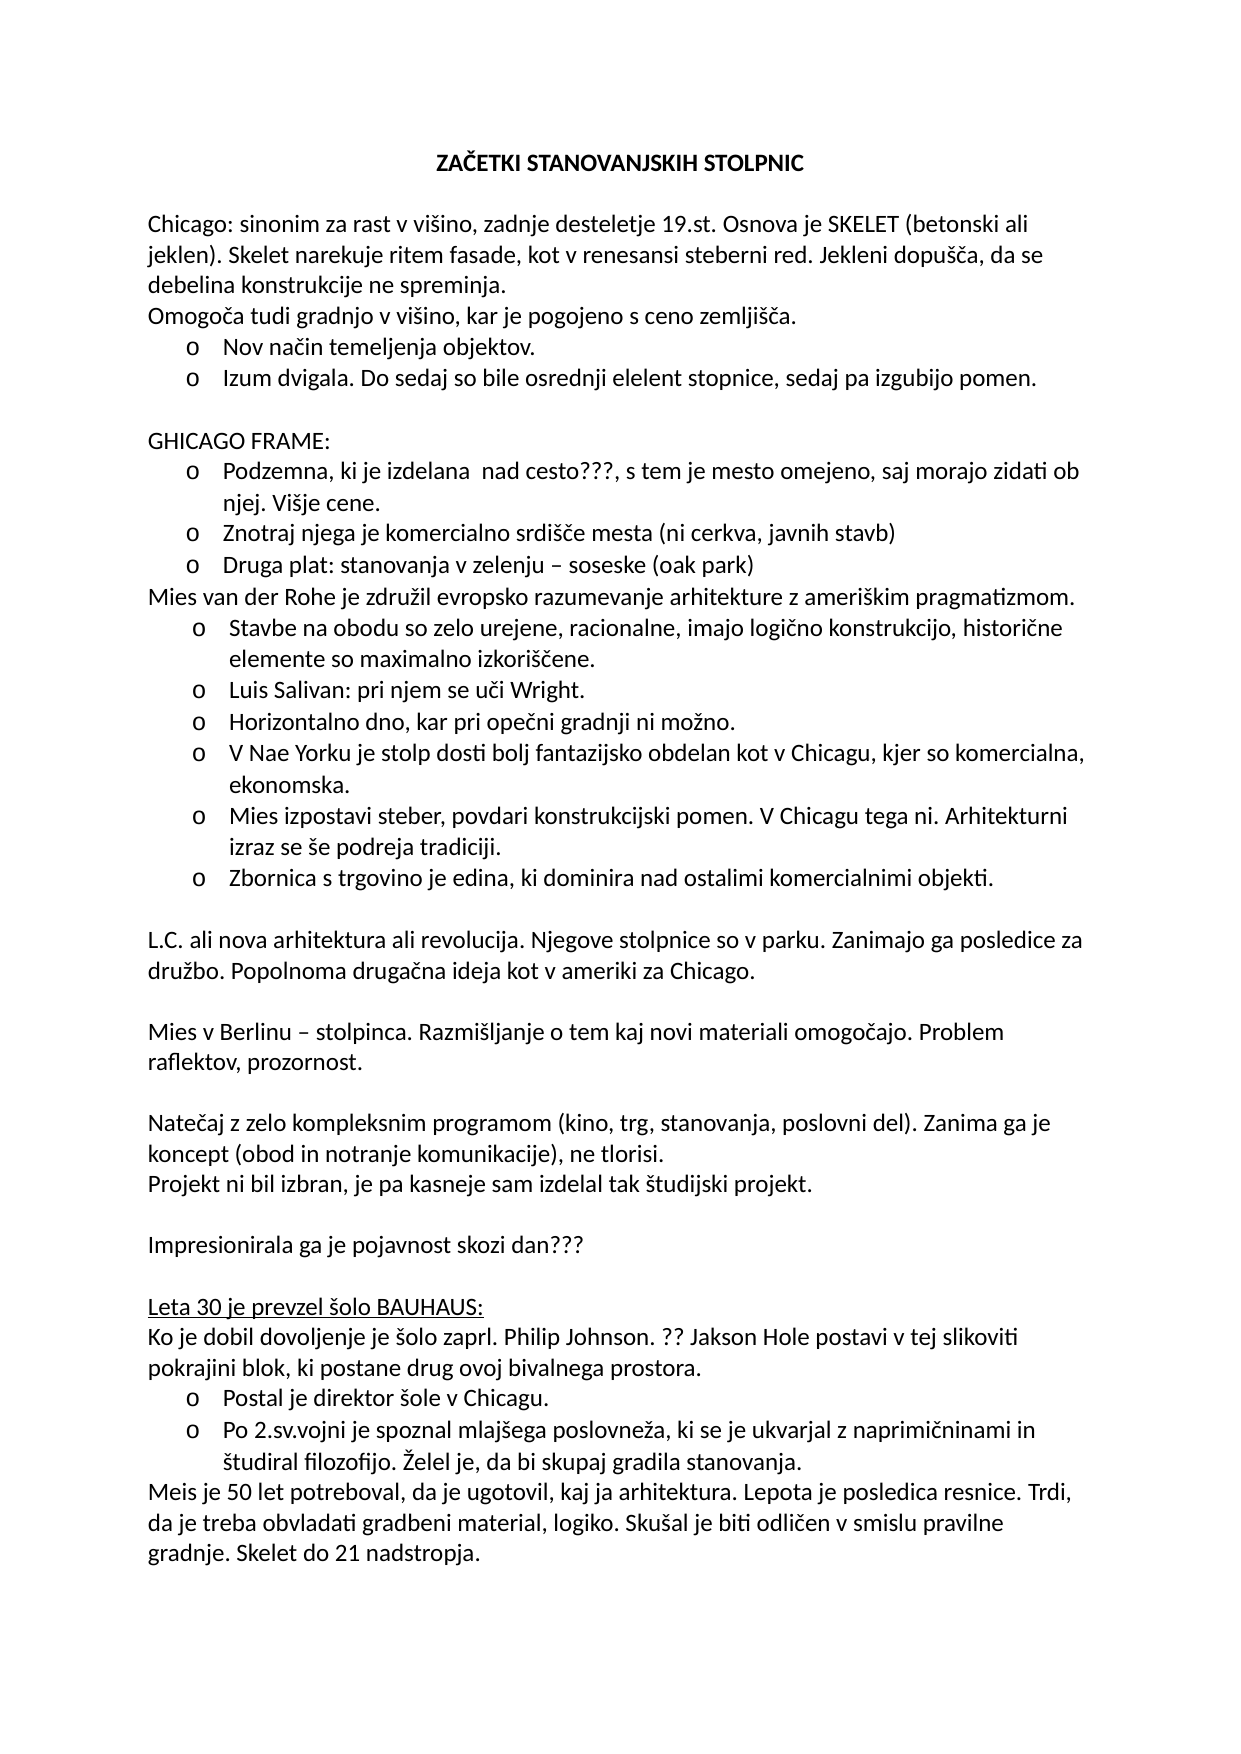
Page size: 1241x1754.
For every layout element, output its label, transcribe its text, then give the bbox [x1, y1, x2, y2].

text Omogoča tudi gradnjo v višino, kar je pogojeno s ceno zemljišča. [148, 300, 1093, 331]
text Mies v Berlinu – stolpinca. Razmišljanje o tem kaj novi materiali omogočajo. Problem raflektov, prozornost. [148, 1016, 1093, 1077]
text ZAČETKI STANOVANJSKIH STOLPNIC [148, 148, 1093, 178]
list Druga plat: stanovanja v zelenju – soseske (oak park) [185, 549, 1093, 581]
list Znotraj njega je komercialno srdišče mesta (ni cerkva, javnih stavb) [185, 518, 1093, 549]
list Podzemna, ki je izdelana nad cesto???, s tem je mesto omejeno, saj morajo zidati ob njej. Višje cene. [185, 455, 1093, 518]
text Ko je dobil dovoljenje je šolo zaprl. Philip Johnson. ?? Jakson Hole postavi v tej slikoviti pokrajini blok, ki postane drug ovoj bivalnega prostora. [148, 1321, 1093, 1382]
text GHICAGO FRAME: [148, 425, 1093, 455]
text Leta 30 je prevzel šolo BAUHAUS: [148, 1291, 1093, 1321]
list V Nae Yorku je stolp dosti bolj fantazijsko obdelan kot v Chicagu, kjer so komercialna, ekonomska. [191, 737, 1093, 800]
text Impresionirala ga je pojavnost skozi dan??? [148, 1229, 1093, 1260]
text Projekt ni bil izbran, je pa kasneje sam izdelal tak študijski projekt. [148, 1168, 1093, 1199]
list Stavbe na obodu so zelo urejene, racionalne, imajo logično konstrukcijo, historične elemente so maximalno izkoriščene. [191, 612, 1093, 674]
text L.C. ali nova arhitektura ali revolucija. Njegove stolpnice so v parku. Zanimajo ga posledice za družbo. Popolnoma drugačna ideja kot v ameriki za Chicago. [148, 924, 1093, 985]
text Mies van der Rohe je združil evropsko razumevanje arhitekture z ameriškim pragmatizmom. [148, 581, 1093, 612]
text Chicago: sinonim za rast v višino, zadnje desteletje 19.st. Osnova je SKELET (betonski ali jeklen). Skelet narekuje ritem fasade, kot v renesansi steberni red. Jekleni dopušča, da se debelina konstrukcije ne spreminja. [148, 209, 1093, 300]
list Nov način temeljenja objektov. [185, 331, 1093, 362]
list Po 2.sv.vojni je spoznal mlajšega poslovneža, ki se je ukvarjal z naprimičninami in študiral filozofijo. Želel je, da bi skupaj gradila stanovanja. [185, 1414, 1093, 1476]
list Zbornica s trgovino je edina, ki dominira nad ostalimi komercialnimi objekti. [191, 862, 1093, 894]
text Natečaj z zelo kompleksnim programom (kino, trg, stanovanja, poslovni del). Zanima ga je koncept (obod in notranje komunikacije), ne tlorisi. [148, 1107, 1093, 1168]
list Horizontalno dno, kar pri opečni gradnji ni možno. [191, 706, 1093, 737]
text Meis je 50 let potreboval, da je ugotovil, kaj ja arhitektura. Lepota je posledica resnice. Trdi, da je treba obvladati gradbeni material, logiko. Skušal je biti odličen v smislu pravilne gradnje. Skelet do 21 nadstropja. [148, 1476, 1093, 1568]
list Postal je direktor šole v Chicagu. [185, 1382, 1093, 1414]
list Mies izpostavi steber, povdari konstrukcijski pomen. V Chicagu tega ni. Arhitekturni izraz se še podreja tradiciji. [191, 800, 1093, 862]
list Luis Salivan: pri njem se uči Wright. [191, 674, 1093, 706]
list Izum dvigala. Do sedaj so bile osrednji elelent stopnice, sedaj pa izgubijo pomen. [185, 362, 1093, 394]
